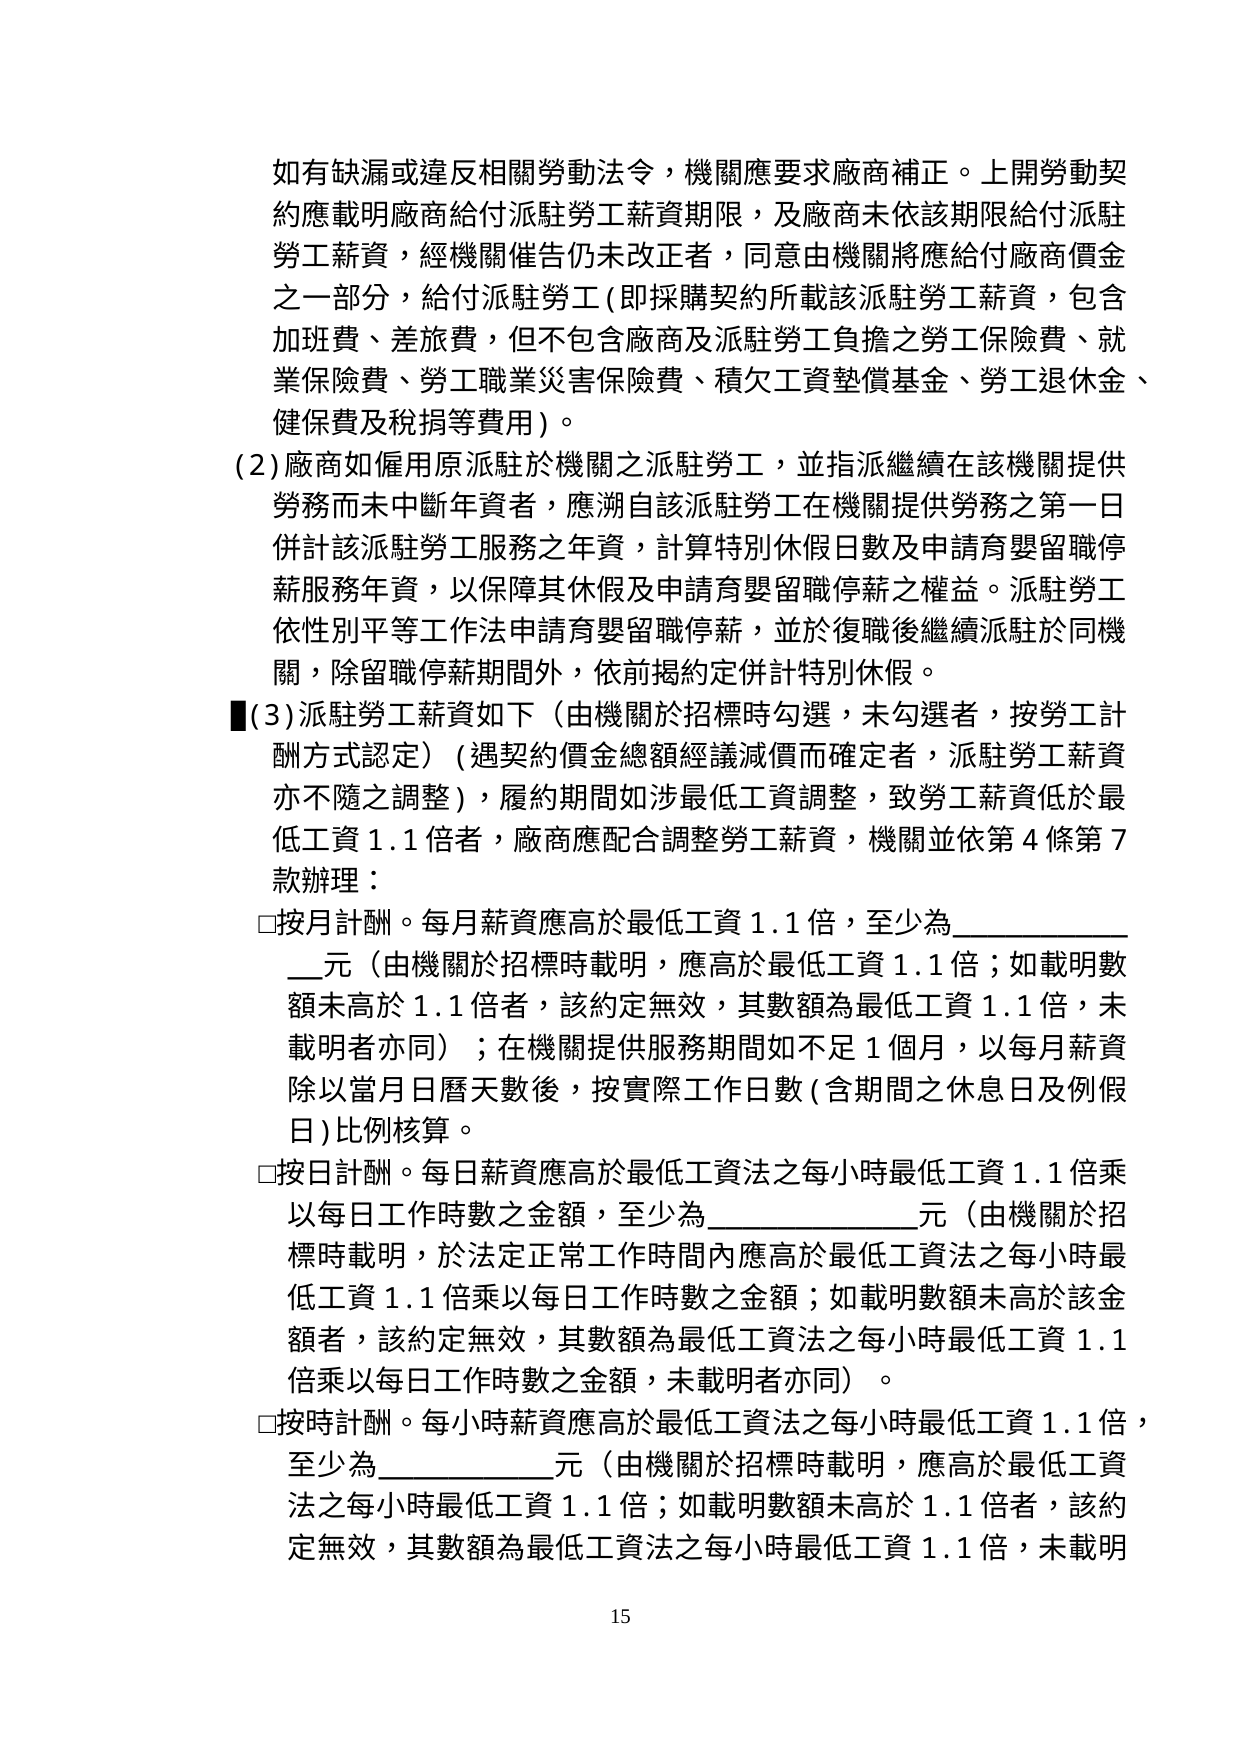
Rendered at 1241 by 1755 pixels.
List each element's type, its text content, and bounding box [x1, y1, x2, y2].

text (2)廠商如僱用原派駐於機關之派駐勞工，並指派繼續在該機關提供勞務而未中斷年資者，應溯自該派駐勞工在機關提供勞務之第一日併計該派駐勞工服務之年資，計算特別休假日數及申請育嬰留職停薪服務年資，以保障其休假及申請育嬰留職停薪之權益。派駐勞工依性別平等工作法申請育嬰留職停薪，並於復職後繼續派駐於同機關，除留職停薪期間外，依前揭約定併計特別休假。 [231, 442, 1128, 692]
text □按日計酬。每日薪資應高於最低工資法之每小時最低工資1.1倍乘以每日工作時數之金額，至少為____________元（由機關於招標時載明，於法定正常工作時間內應高於最低工資法之每小時最低工資1.1倍乘以每日工作時數之金額；如載明數額未高於該金額者，該約定無效，其數額為最低工資法之每小時最低工資1.1倍乘以每日工作時數之金額，未載明者亦同）。 [258, 1150, 1128, 1400]
text (1)廠商對其派至機關提供勞務之派駐勞工，應訂立書面勞動契約，其內容包含勞動條件、就業與性別歧視禁止、性騷擾防治、遵守義務、違反責任及應注意事項等派駐勞工在機關工作期間之權益與義務事項，並將該契約影本於簽約後_____工作天（由機關衡酌個案情形自行填列；未載明者，為10工作天）內或機關另外通知之期限內送機關備查，如履約期間勞動契約有變更者，亦同。勞動契約如有缺漏或違反相關勞動法令，機關應要求廠商補正。上開勞動契約應載明廠商給付派駐勞工薪資期限，及廠商未依該期限給付派駐勞工薪資，經機關催告仍未改正者，同意由機關將應給付廠商價金之一部分，給付派駐勞工(即採購契約所載該派駐勞工薪資，包含加班費、差旅費，但不包含廠商及派駐勞工負擔之勞工保險費、就業保險費、勞工職業災害保險費、積欠工資墊償基金、勞工退休金、健保費及稅捐等費用)。 [231, 150, 1128, 442]
text □按月計酬。每月薪資應高於最低工資1.1倍，至少為____________元（由機關於招標時載明，應高於最低工資1.1倍；如載明數額未高於1.1倍者，該約定無效，其數額為最低工資1.1倍，未載明者亦同）；在機關提供服務期間如不足1個月，以每月薪資除以當月日曆天數後，按實際工作日數(含期間之休息日及例假日)比例核算。 [258, 900, 1128, 1150]
text █(3)派駐勞工薪資如下（由機關於招標時勾選，未勾選者，按勞工計酬方式認定）(遇契約價金總額經議減價而確定者，派駐勞工薪資亦不隨之調整)，履約期間如涉最低工資調整，致勞工薪資低於最低工資1.1倍者，廠商應配合調整勞工薪資，機關並依第4條第7款辦理： [231, 692, 1128, 900]
text □按時計酬。每小時薪資應高於最低工資法之每小時最低工資1.1倍，至少為__________元（由機關於招標時載明，應高於最低工資法之每小時最低工資1.1倍；如載明數額未高於1.1倍者，該約定無效，其數額為最低工資法之每小時最低工資1.1倍，未載明者亦同）。 [258, 1400, 1128, 1567]
